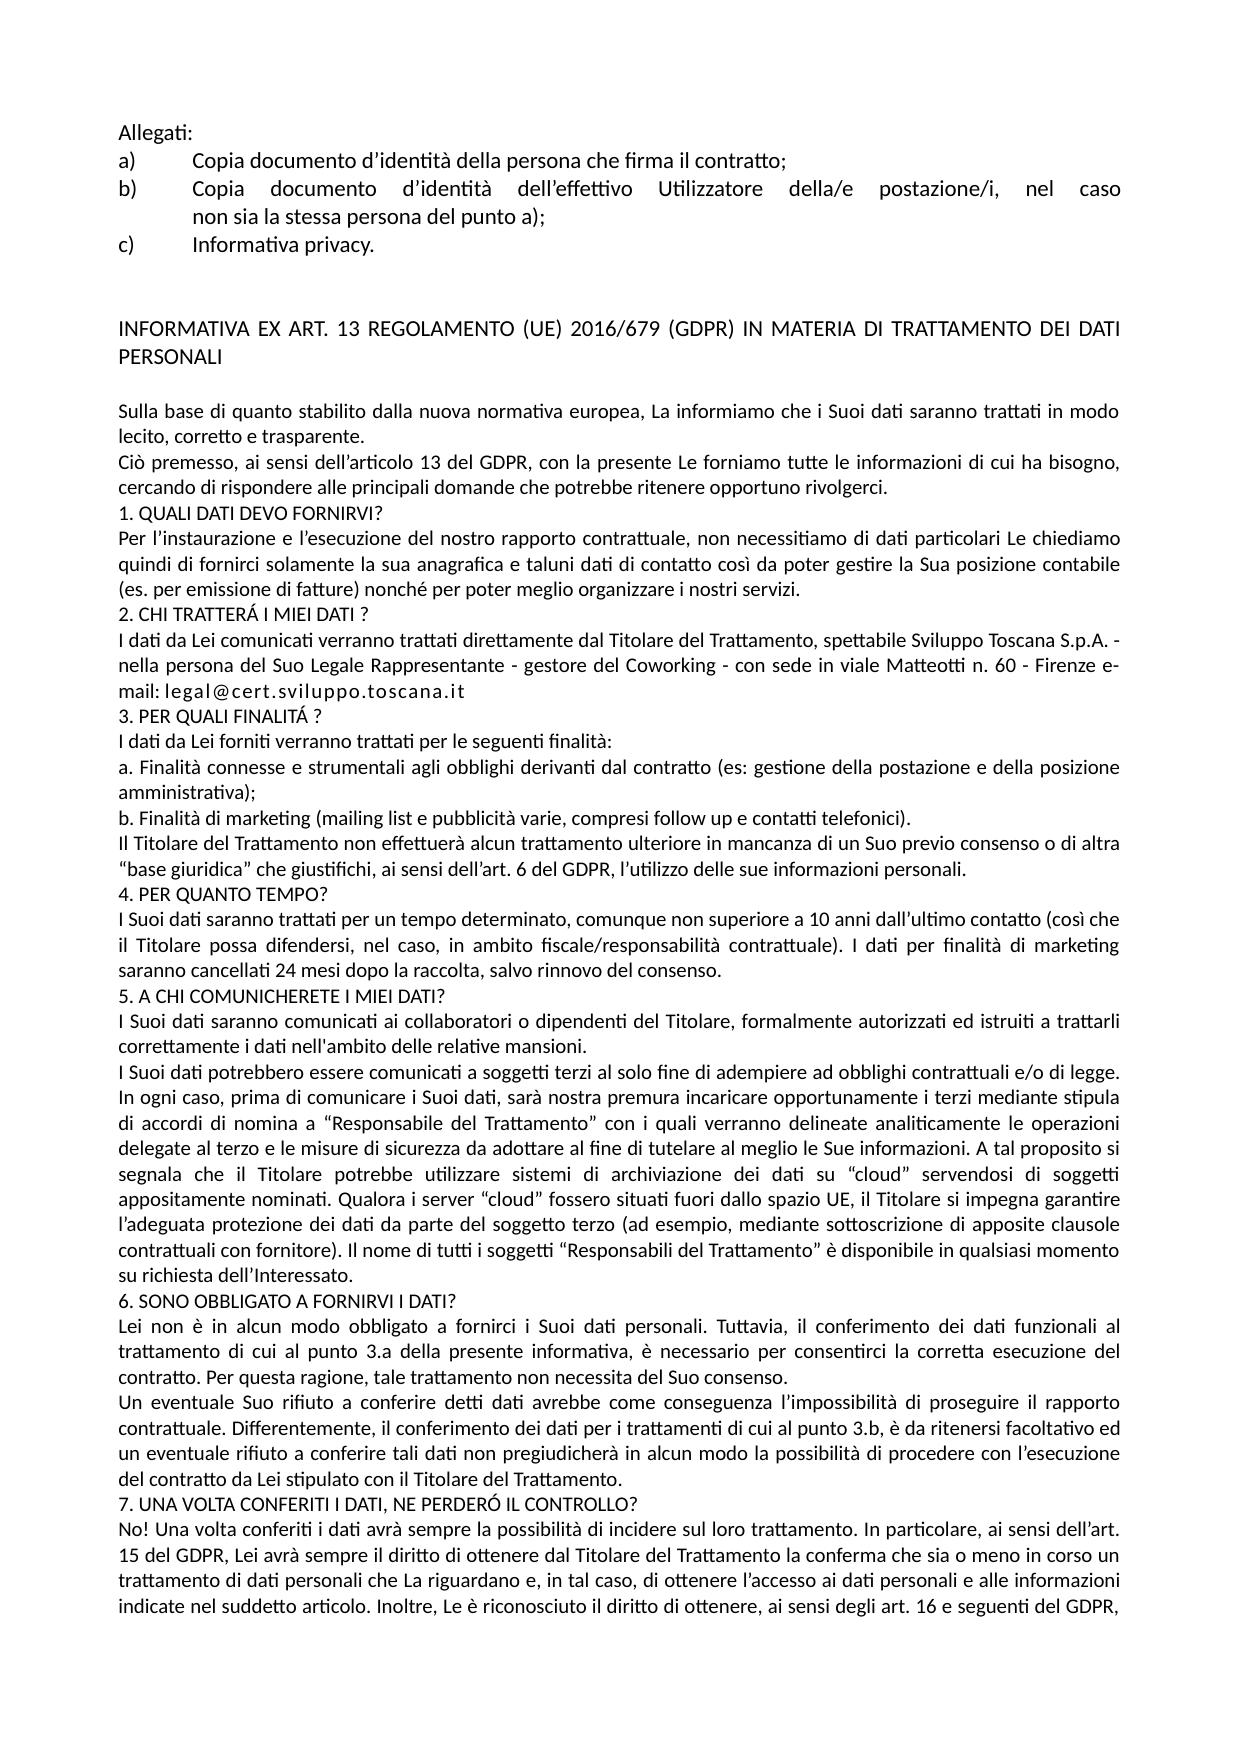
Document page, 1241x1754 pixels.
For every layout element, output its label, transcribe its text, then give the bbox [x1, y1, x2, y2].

text 7. UNA VOLTA CONFERITI I DATI, NE PERDERÓ IL CONTROLLO? [118, 1491, 1122, 1517]
text 4. PER QUANTO TEMPO? [118, 881, 1122, 907]
text INFORMATIVA EX ART. 13 REGOLAMENTO (UE) 2016/679 (GDPR) IN MATERIA DI TRATTAMENTO DEI DATI PERSONALI [118, 314, 1122, 398]
text Allegati: a) Copia documento d’identità della persona che firma il contratto; [118, 118, 1122, 174]
text b. Finalità di marketing (mailing list e pubblicità varie, compresi follow up e contatti telefonici). [118, 805, 1122, 830]
text 1. QUALI DATI DEVO FORNIRVI? [118, 500, 1122, 525]
text I Suoi dati saranno comunicati ai collaboratori o dipendenti del Titolare, formalmente autorizzati ed istruiti a trattarli correttamente i dati nell'ambito delle relative mansioni. [118, 1008, 1122, 1059]
text I Suoi dati saranno trattati per un tempo determinato, comunque non superiore a 10 anni dall’ultimo contatto (così che il Titolare possa difendersi, nel caso, in ambito fiscale/responsabilità contrattuale). I dati per finalità di marketing saranno cancellati 24 mesi dopo la raccolta, salvo rinnovo del consenso. [118, 907, 1122, 983]
text 5. A CHI COMUNICHERETE I MIEI DATI? [118, 983, 1122, 1008]
text No! Una volta conferiti i dati avrà sempre la possibilità di incidere sul loro trattamento. In particolare, ai sensi dell’art. 15 del GDPR, Lei avrà sempre il diritto di ottenere dal Titolare del Trattamento la conferma che sia o meno in corso un trattamento di dati personali che La riguardano e, in tal caso, di ottenere l’accesso ai dati personali e alle informazioni indicate nel suddetto articolo. Inoltre, Le è riconosciuto il diritto di ottenere, ai sensi degli art. 16 e seguenti del GDPR, [118, 1517, 1122, 1618]
text 6. SONO OBBLIGATO A FORNIRVI I DATI? [118, 1288, 1122, 1313]
text c) Informativa privacy. [118, 230, 1122, 258]
text I dati da Lei comunicati verranno trattati direttamente dal Titolare del Trattamento, spettabile Sviluppo Toscana S.p.A. - nella persona del Suo Legale Rappresentante - gestore del Coworking - con sede in viale Matteotti n. 60 - Firenze e-mail: legal@cert.sviluppo.toscana.it [118, 627, 1122, 703]
text Il Titolare del Trattamento non effettuerà alcun trattamento ulteriore in mancanza di un Suo previo consenso o di altra “base giuridica” che giustifichi, ai sensi dell’art. 6 del GDPR, l’utilizzo delle sue informazioni personali. [118, 830, 1122, 881]
text 3. PER QUALI FINALITÁ ? [118, 703, 1122, 729]
text Per l’instaurazione e l’esecuzione del nostro rapporto contrattuale, non necessitiamo di dati particolari Le chiediamo quindi di fornirci solamente la sua anagrafica e taluni dati di contatto così da poter gestire la Sua posizione contabile (es. per emissione di fatture) nonché per poter meglio organizzare i nostri servizi. [118, 525, 1122, 602]
text a. Finalità connesse e strumentali agli obblighi derivanti dal contratto (es: gestione della postazione e della posizione amministrativa); [118, 754, 1122, 805]
text I Suoi dati potrebbero essere comunicati a soggetti terzi al solo fine di adempiere ad obblighi contrattuali e/o di legge. In ogni caso, prima di comunicare i Suoi dati, sarà nostra premura incaricare opportunamente i terzi mediante stipula di accordi di nomina a “Responsabile del Trattamento” con i quali verranno delineate analiticamente le operazioni delegate al terzo e le misure di sicurezza da adottare al fine di tutelare al meglio le Sue informazioni. A tal proposito si segnala che il Titolare potrebbe utilizzare sistemi di archiviazione dei dati su “cloud” servendosi di soggetti appositamente nominati. Qualora i server “cloud” fossero situati fuori dallo spazio UE, il Titolare si impegna garantire l’adeguata protezione dei dati da parte del soggetto terzo (ad esempio, mediante sottoscrizione di apposite clausole contrattuali con fornitore). Il nome di tutti i soggetti “Responsabili del Trattamento” è disponibile in qualsiasi momento su richiesta dell’Interessato. [118, 1059, 1122, 1288]
text 2. CHI TRATTERÁ I MIEI DATI ? [118, 602, 1122, 627]
text Lei non è in alcun modo obbligato a fornirci i Suoi dati personali. Tuttavia, il conferimento dei dati funzionali al trattamento di cui al punto 3.a della presente informativa, è necessario per consentirci la corretta esecuzione del contratto. Per questa ragione, tale trattamento non necessita del Suo consenso. [118, 1313, 1122, 1389]
text Ciò premesso, ai sensi dell’articolo 13 del GDPR, con la presente Le forniamo tutte le informazioni di cui ha bisogno, cercando di rispondere alle principali domande che potrebbe ritenere opportuno rivolgerci. [118, 449, 1122, 500]
text Un eventuale Suo rifiuto a conferire detti dati avrebbe come conseguenza l’impossibilità di proseguire il rapporto contrattuale. Differentemente, il conferimento dei dati per i trattamenti di cui al punto 3.b, è da ritenersi facoltativo ed un eventuale rifiuto a conferire tali dati non pregiudicherà in alcun modo la possibilità di procedere con l’esecuzione del contratto da Lei stipulato con il Titolare del Trattamento. [118, 1389, 1122, 1491]
text b) Copia documento d’identità dell’effettivo Utilizzatore della/e postazione/i, nel caso non sia la stessa persona del punto a); [118, 174, 1122, 230]
text Sulla base di quanto stabilito dalla nuova normativa europea, La informiamo che i Suoi dati saranno trattati in modo lecito, corretto e trasparente. [118, 398, 1122, 449]
text I dati da Lei forniti verranno trattati per le seguenti finalità: [118, 729, 1122, 754]
